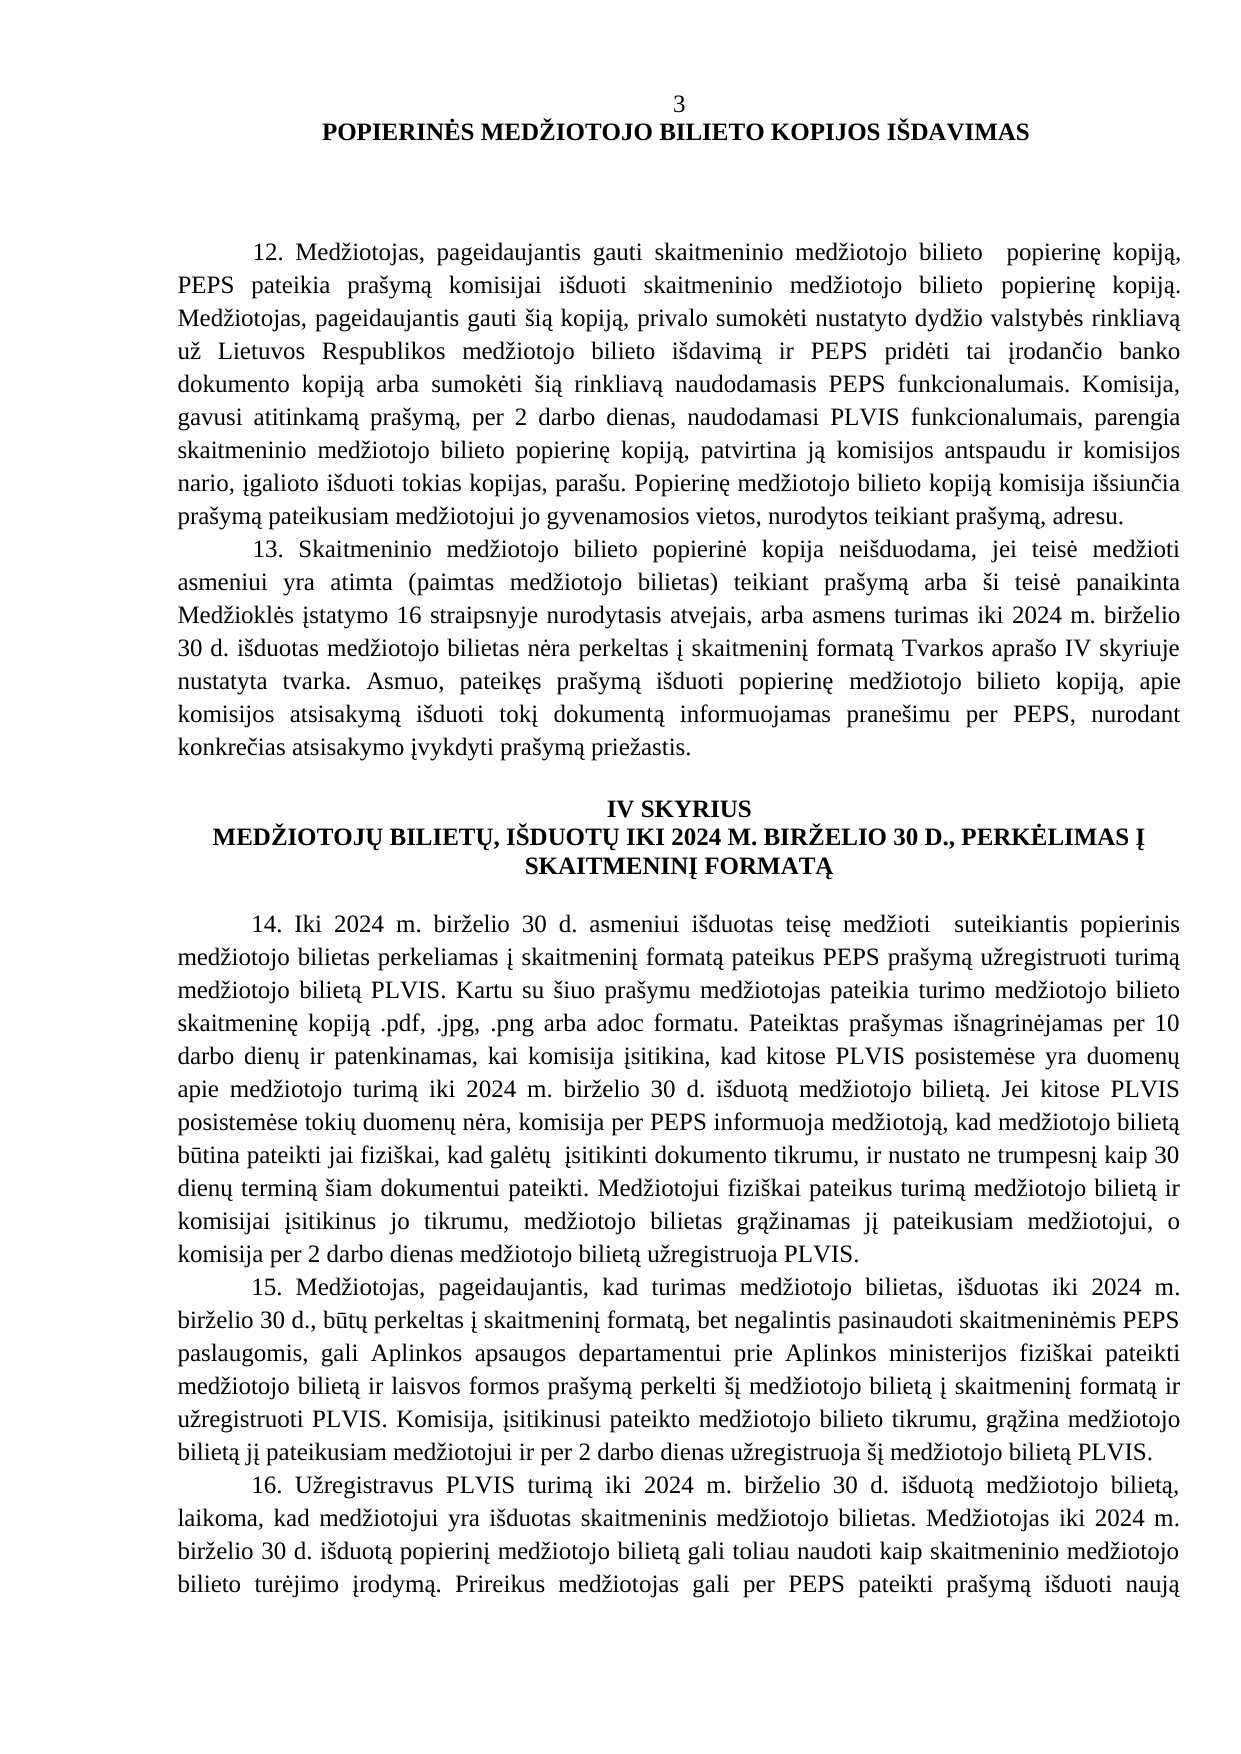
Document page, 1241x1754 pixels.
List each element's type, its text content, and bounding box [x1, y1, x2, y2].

text 12. Medžiotojas, pageidaujantis gauti skaitmeninio medžiotojo bilieto popierinę kopiją, PEPS pateikia prašymą komisijai išduoti skaitmeninio medžiotojo bilieto popierinę kopiją. Medžiotojas, pageidaujantis gauti šią kopiją, privalo sumokėti nustatyto dydžio valstybės rinkliavą už Lietuvos Respublikos medžiotojo bilieto išdavimą ir PEPS pridėti tai įrodančio banko dokumento kopiją arba sumokėti šią rinkliavą naudodamasis PEPS funkcionalumais. Komisija, gavusi atitinkamą prašymą, per 2 darbo dienas, naudodamasi PLVIS funkcionalumais, parengia skaitmeninio medžiotojo bilieto popierinę kopiją, patvirtina ją komisijos antspaudu ir komisijos nario, įgalioto išduoti tokias kopijas, parašu. Popierinę medžiotojo bilieto kopiją komisija išsiunčia prašymą pateikusiam medžiotojui jo gyvenamosios vietos, nurodytos teikiant prašymą, adresu. [177, 237, 1181, 529]
text POPIERINĖS MEDŽIOTOJO BILIETO KOPIJOS IŠDAVIMAS [177, 117, 1181, 146]
text 14. Iki 2024 m. birželio 30 d. asmeniui išduotas teisę medžioti suteikiantis popierinis medžiotojo bilietas perkeliamas į skaitmeninį formatą pateikus PEPS prašymą užregistruoti turimą medžiotojo bilietą PLVIS. Kartu su šiuo prašymu medžiotojas pateikia turimo medžiotojo bilieto skaitmeninę kopiją .pdf, .jpg, .png arba adoc formatu. Pateiktas prašymas išnagrinėjamas per 10 darbo dienų ir patenkinamas, kai komisija įsitikina, kad kitose PLVIS posistemėse yra duomenų apie medžiotojo turimą iki 2024 m. birželio 30 d. išduotą medžiotojo bilietą. Jei kitose PLVIS posistemėse tokių duomenų nėra, komisija per PEPS informuoja medžiotoją, kad medžiotojo bilietą būtina pateikti jai fiziškai, kad galėtų įsitikinti dokumento tikrumu, ir nustato ne trumpesnį kaip 30 dienų terminą šiam dokumentui pateikti. Medžiotojui fiziškai pateikus turimą medžiotojo bilietą ir komisijai įsitikinus jo tikrumu, medžiotojo bilietas grąžinamas jį pateikusiam medžiotojui, o komisija per 2 darbo dienas medžiotojo bilietą užregistruoja PLVIS. [177, 909, 1181, 1268]
text 15. Medžiotojas, pageidaujantis, kad turimas medžiotojo bilietas, išduotas iki 2024 m. birželio 30 d., būtų perkeltas į skaitmeninį formatą, bet negalintis pasinaudoti skaitmeninėmis PEPS paslaugomis, gali Aplinkos apsaugos departamentui prie Aplinkos ministerijos fiziškai pateikti medžiotojo bilietą ir laisvos formos prašymą perkelti šį medžiotojo bilietą į skaitmeninį formatą ir užregistruoti PLVIS. Komisija, įsitikinusi pateikto medžiotojo bilieto tikrumu, grąžina medžiotojo bilietą jį pateikusiam medžiotojui ir per 2 darbo dienas užregistruoja šį medžiotojo bilietą PLVIS. [177, 1272, 1181, 1466]
text IV SKYRIUS [177, 794, 1181, 822]
text 13. Skaitmeninio medžiotojo bilieto popierinė kopija neišduodama, jei teisė medžioti asmeniui yra atimta (paimtas medžiotojo bilietas) teikiant prašymą arba ši teisė panaikinta Medžioklės įstatymo 16 straipsnyje nurodytasis atvejais, arba asmens turimas iki 2024 m. birželio 30 d. išduotas medžiotojo bilietas nėra perkeltas į skaitmeninį formatą Tvarkos aprašo IV skyriuje nustatyta tvarka. Asmuo, pateikęs prašymą išduoti popierinę medžiotojo bilieto kopiją, apie komisijos atsisakymą išduoti tokį dokumentą informuojamas pranešimu per PEPS, nurodant konkrečias atsisakymo įvykdyti prašymą priežastis. [177, 534, 1181, 761]
text 16. Užregistravus PLVIS turimą iki 2024 m. birželio 30 d. išduotą medžiotojo bilietą, laikoma, kad medžiotojui yra išduotas skaitmeninis medžiotojo bilietas. Medžiotojas iki 2024 m. birželio 30 d. išduotą popierinį medžiotojo bilietą gali toliau naudoti kaip skaitmeninio medžiotojo bilieto turėjimo įrodymą. Prireikus medžiotojas gali per PEPS pateikti prašymą išduoti naują [177, 1470, 1181, 1598]
text MEDŽIOTOJŲ BILIETŲ, IŠDUOTŲ IKI 2024 M. BIRŽELIO 30 D., PERKĖLIMAS Į SKAITMENINĮ FORMATĄ [177, 822, 1181, 880]
